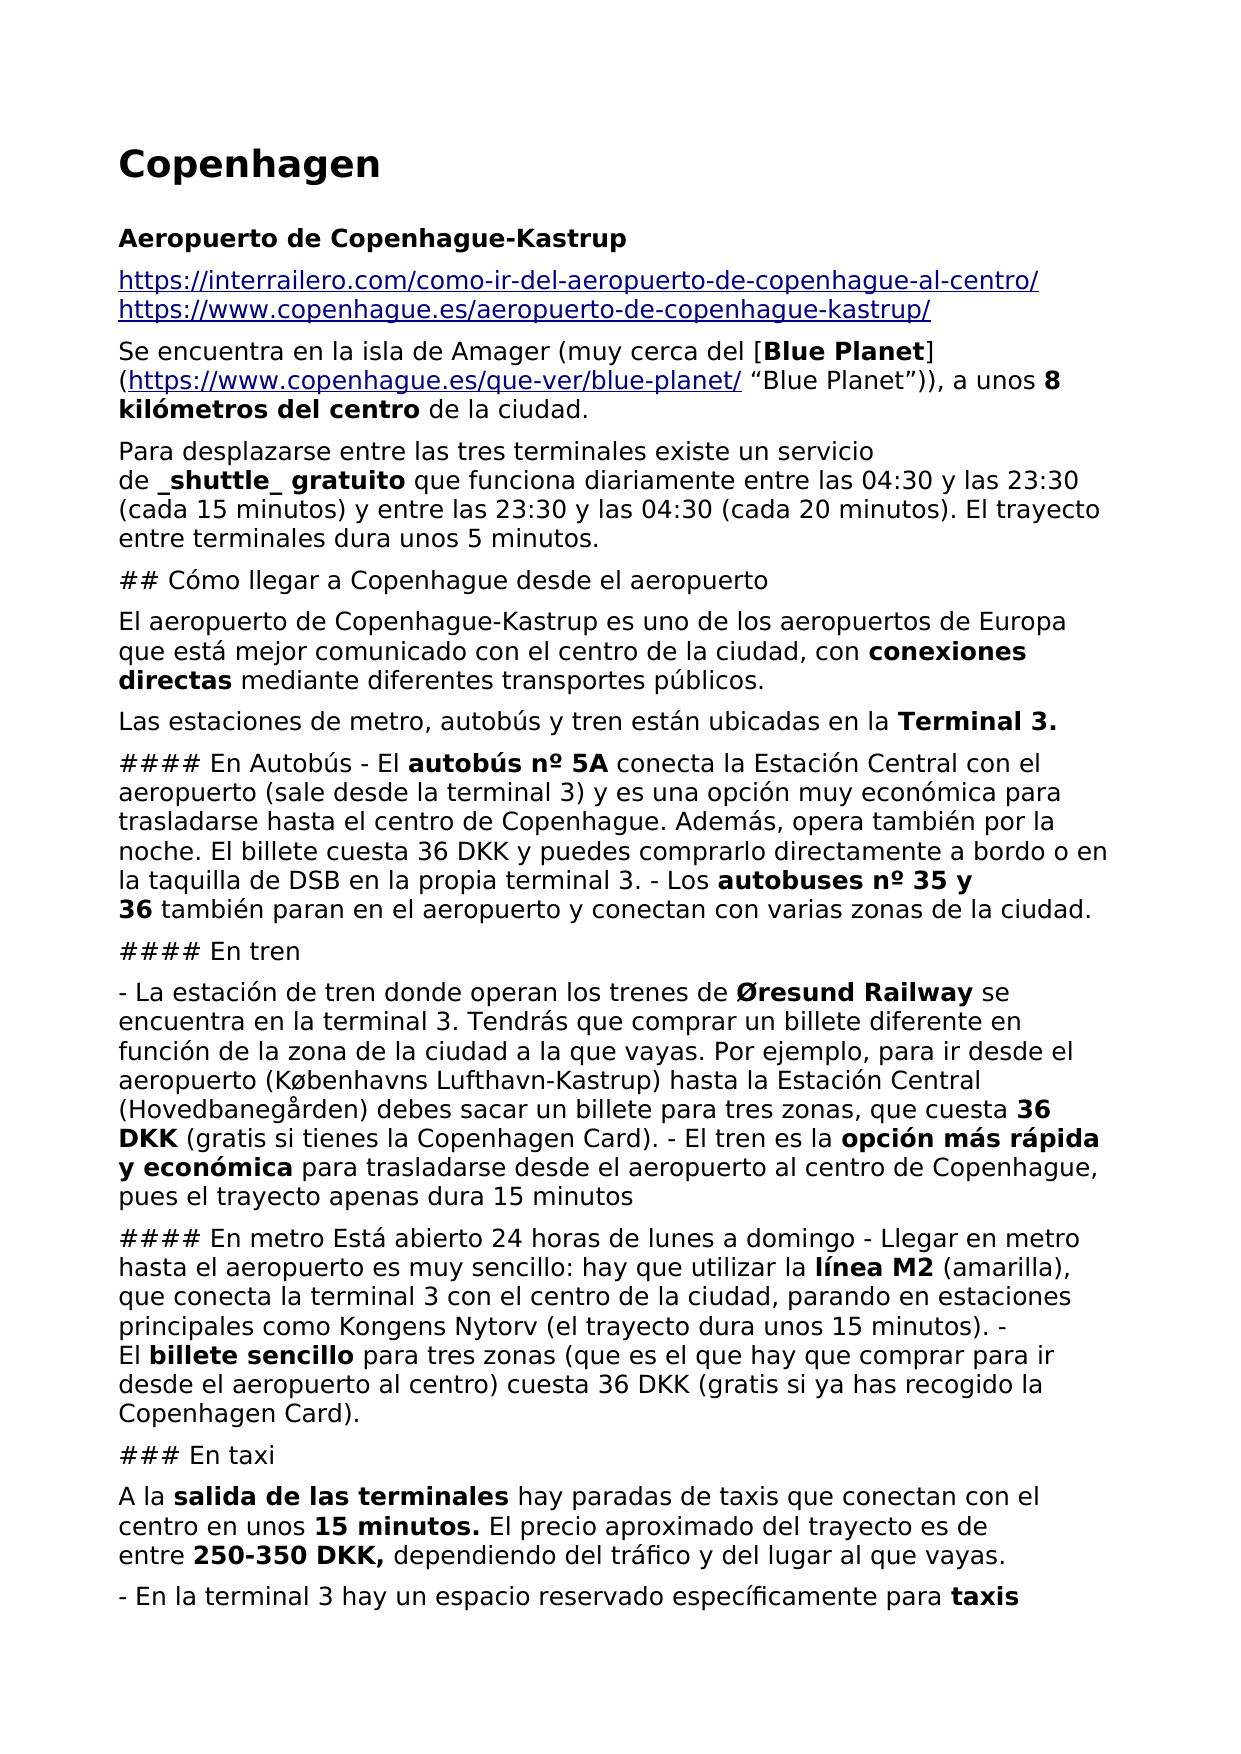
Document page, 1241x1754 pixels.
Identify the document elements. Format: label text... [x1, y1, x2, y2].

text https://interrailero.com/como-ir-del-aeropuerto-de-copenhague-al-centro/ https://www.copenhague.es/aeropuerto-de-copenhague-kastrup/ [118, 266, 1122, 324]
text - La estación de tren donde operan los trenes de Øresund Railway se encuentra en la terminal 3. Tendrás que comprar un billete diferente en función de la zona de la ciudad a la que vayas. Por ejemplo, para ir desde el aeropuerto (Københavns Lufthavn-Kastrup) hasta la Estación Central (Hovedbanegården) debes sacar un billete para tres zonas, que cuesta 36 DKK (gratis si tienes la Copenhagen Card). - El tren es la opción más rápida y económica para trasladarse desde el aeropuerto al centro de Copenhague, pues el trayecto apenas dura 15 minutos [118, 978, 1122, 1212]
text ## Cómo llegar a Copenhague desde el aeropuerto [118, 566, 1122, 595]
text Las estaciones de metro, autobús y tren están ubicadas en la Terminal 3. [118, 708, 1122, 737]
text Para desplazarse entre las tres terminales existe un servicio de _shuttle_ gratuito que funciona diariamente entre las 04:30 y las 23:30 (cada 15 minutos) y entre las 23:30 y las 04:30 (cada 20 minutos). El trayecto entre terminales dura unos 5 minutos. [118, 437, 1122, 553]
text ### En taxi [118, 1441, 1122, 1470]
text Se encuentra en la isla de Amager (muy cerca del [Blue Planet](https://www.copenhague.es/que-ver/blue-planet/ “Blue Planet”)), a unos 8 kilómetros del centro de la ciudad. [118, 337, 1122, 424]
text #### En Autobús - El autobús nº 5A conecta la Estación Central con el aeropuerto (sale desde la terminal 3) y es una opción muy económica para trasladarse hasta el centro de Copenhague. Además, opera también por la noche. El billete cuesta 36 DKK y puedes comprarlo directamente a bordo o en la taquilla de DSB en la propia terminal 3. - Los autobuses nº 35 y 36 también paran en el aeropuerto y conectan con varias zonas de la ciudad. [118, 749, 1122, 924]
text El aeropuerto de Copenhague-Kastrup es uno de los aeropuertos de Europa que está mejor comunicado con el centro de la ciudad, con conexiones directas mediante diferentes transportes públicos. [118, 608, 1122, 695]
text - En la terminal 3 hay un espacio reservado específicamente para taxis [118, 1583, 1122, 1612]
subtitle Aeropuerto de Copenhague-Kastrup [118, 224, 1122, 253]
text A la salida de las terminales hay paradas de taxis que conectan con el centro en unos 15 minutos. El precio aproximado del trayecto es de entre 250-350 DKK, dependiendo del tráfico y del lugar al que vayas. [118, 1483, 1122, 1570]
text #### En metro Está abierto 24 horas de lunes a domingo - Llegar en metro hasta el aeropuerto es muy sencillo: hay que utilizar la línea M2 (amarilla), que conecta la terminal 3 con el centro de la ciudad, parando en estaciones principales como Kongens Nytorv (el trayecto dura unos 15 minutos). - El billete sencillo para tres zonas (que es el que hay que comprar para ir desde el aeropuerto al centro) cuesta 36 DKK (gratis si ya has recogido la Copenhagen Card). [118, 1224, 1122, 1428]
subtitle Copenhagen [118, 143, 1122, 187]
text #### En tren [118, 937, 1122, 966]
